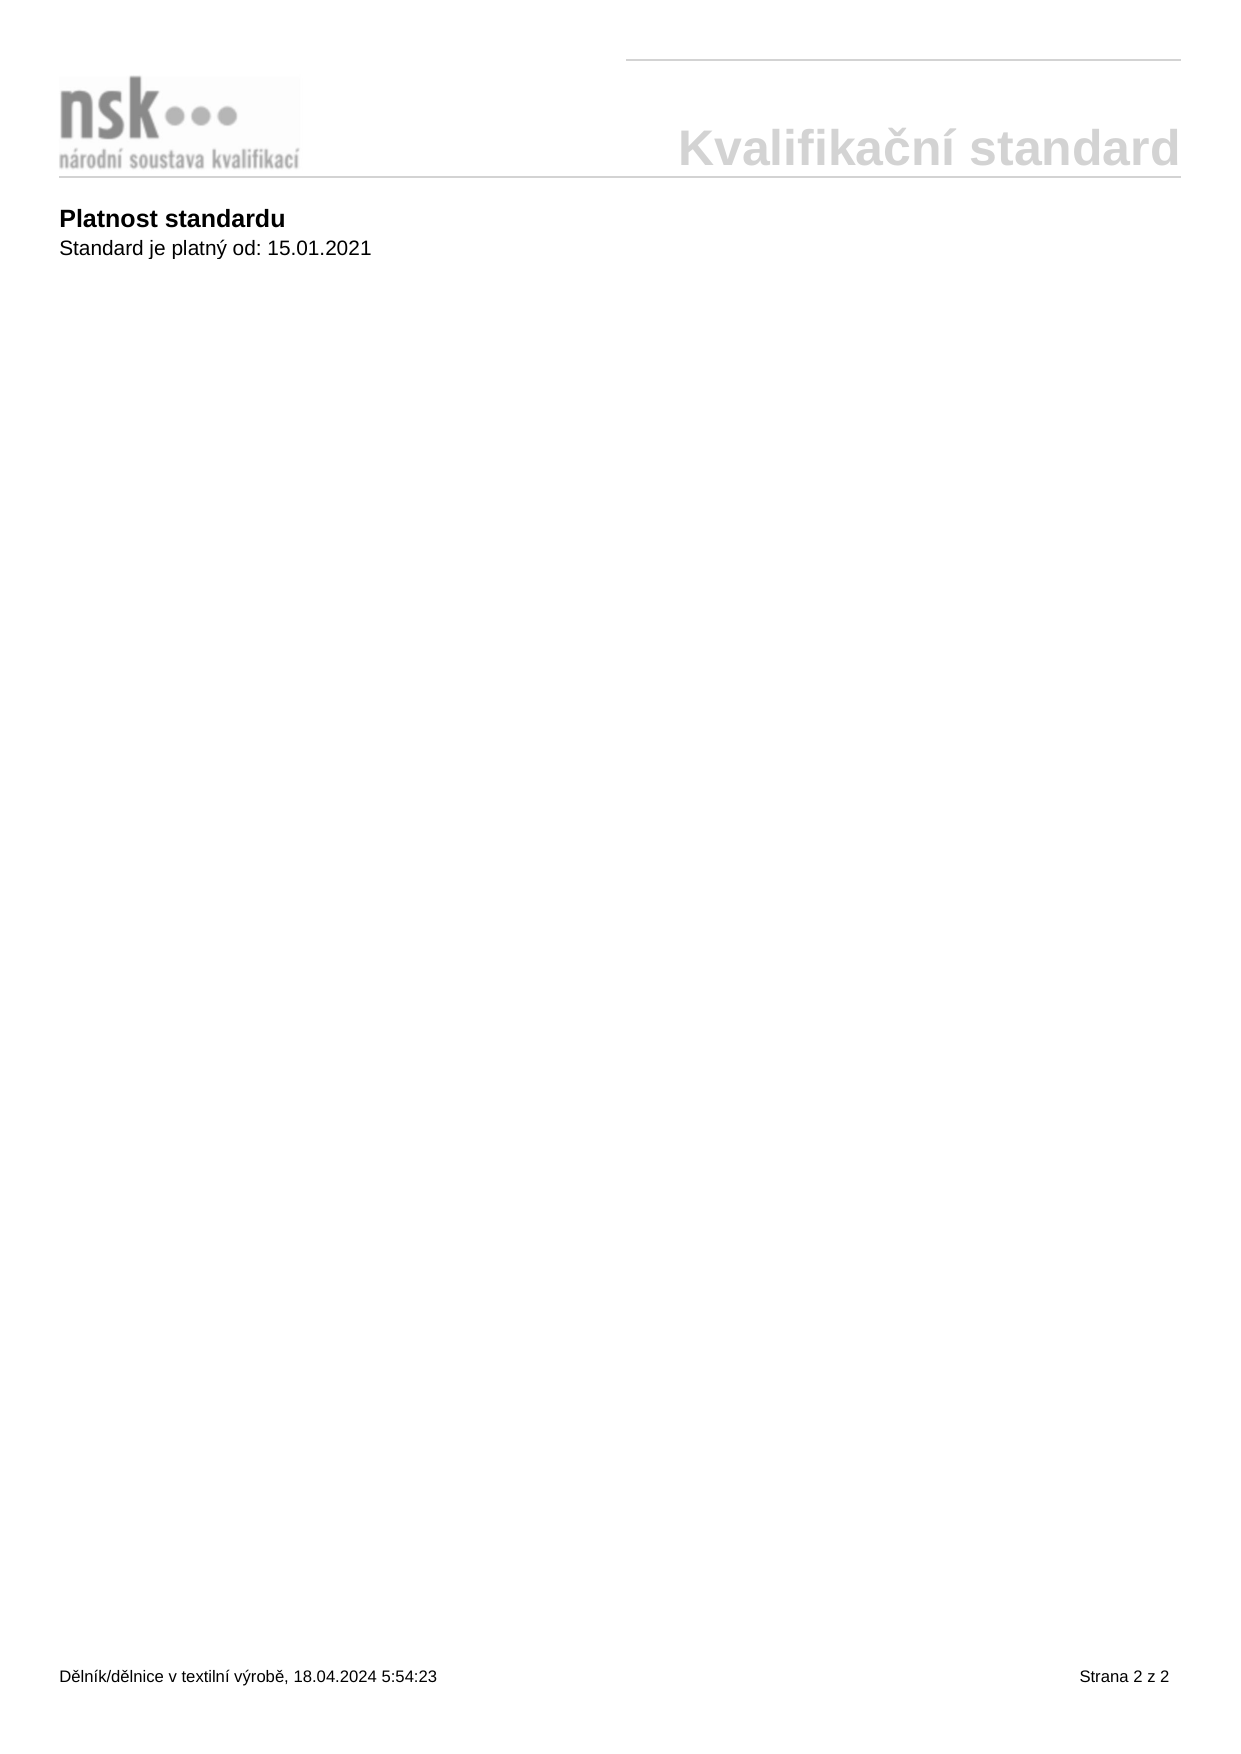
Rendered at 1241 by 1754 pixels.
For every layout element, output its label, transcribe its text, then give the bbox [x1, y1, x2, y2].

table_cell [1093, 559, 1169, 859]
table_cell Platnost standardu [59, 200, 1181, 236]
table_cell [59, 1159, 483, 1409]
table_cell [484, 1159, 620, 1409]
table_cell [620, 1159, 626, 1409]
table_cell [59, 1409, 483, 1658]
table_cell [862, 859, 1093, 1159]
table_cell [59, 194, 483, 200]
table_cell [1169, 1159, 1181, 1409]
table_cell [620, 1409, 626, 1658]
table_cell [626, 259, 862, 559]
table_cell [59, 559, 483, 859]
table_cell [1169, 1409, 1181, 1658]
table_cell [484, 259, 620, 559]
table_cell [484, 171, 620, 176]
table_cell [621, 59, 626, 170]
table_cell [862, 194, 1093, 200]
table_cell [59, 259, 483, 559]
table_cell [862, 559, 1093, 859]
table_cell [862, 1159, 1093, 1409]
picture [58, 59, 621, 171]
table_cell [626, 1409, 862, 1658]
table_cell [620, 559, 626, 859]
table_cell [484, 1409, 620, 1658]
table_cell [1093, 859, 1169, 1159]
table_cell [484, 859, 620, 1159]
table_cell [1169, 1658, 1181, 1694]
table_cell [1169, 559, 1181, 859]
table_cell [1169, 259, 1181, 559]
table_cell [1093, 259, 1169, 559]
table_cell Standard je platný od: 15.01.2021 [59, 236, 1181, 259]
table_cell [1093, 194, 1169, 200]
table_cell [626, 859, 862, 1159]
table_cell [1169, 859, 1181, 1159]
table_cell [620, 259, 626, 559]
table_cell [1093, 1159, 1169, 1409]
table_cell [59, 178, 1181, 194]
table_cell Kvalifikační standard [626, 61, 1181, 176]
table_cell [59, 171, 483, 176]
table_cell [59, 859, 483, 1159]
table_cell Dělník/dělnice v textilní výrobě, 18.04.2024 5:54:23 [59, 1658, 862, 1694]
table_cell [626, 1159, 862, 1409]
table_cell [626, 194, 862, 200]
table_cell [484, 194, 620, 200]
table_cell [620, 859, 626, 1159]
table_cell [862, 259, 1093, 559]
table_cell [626, 559, 862, 859]
table_cell Strana 2 z 2 [862, 1658, 1169, 1694]
table_cell [1093, 1409, 1169, 1658]
table_cell [484, 559, 620, 859]
table_cell [1169, 194, 1181, 200]
table_cell [862, 1409, 1093, 1658]
